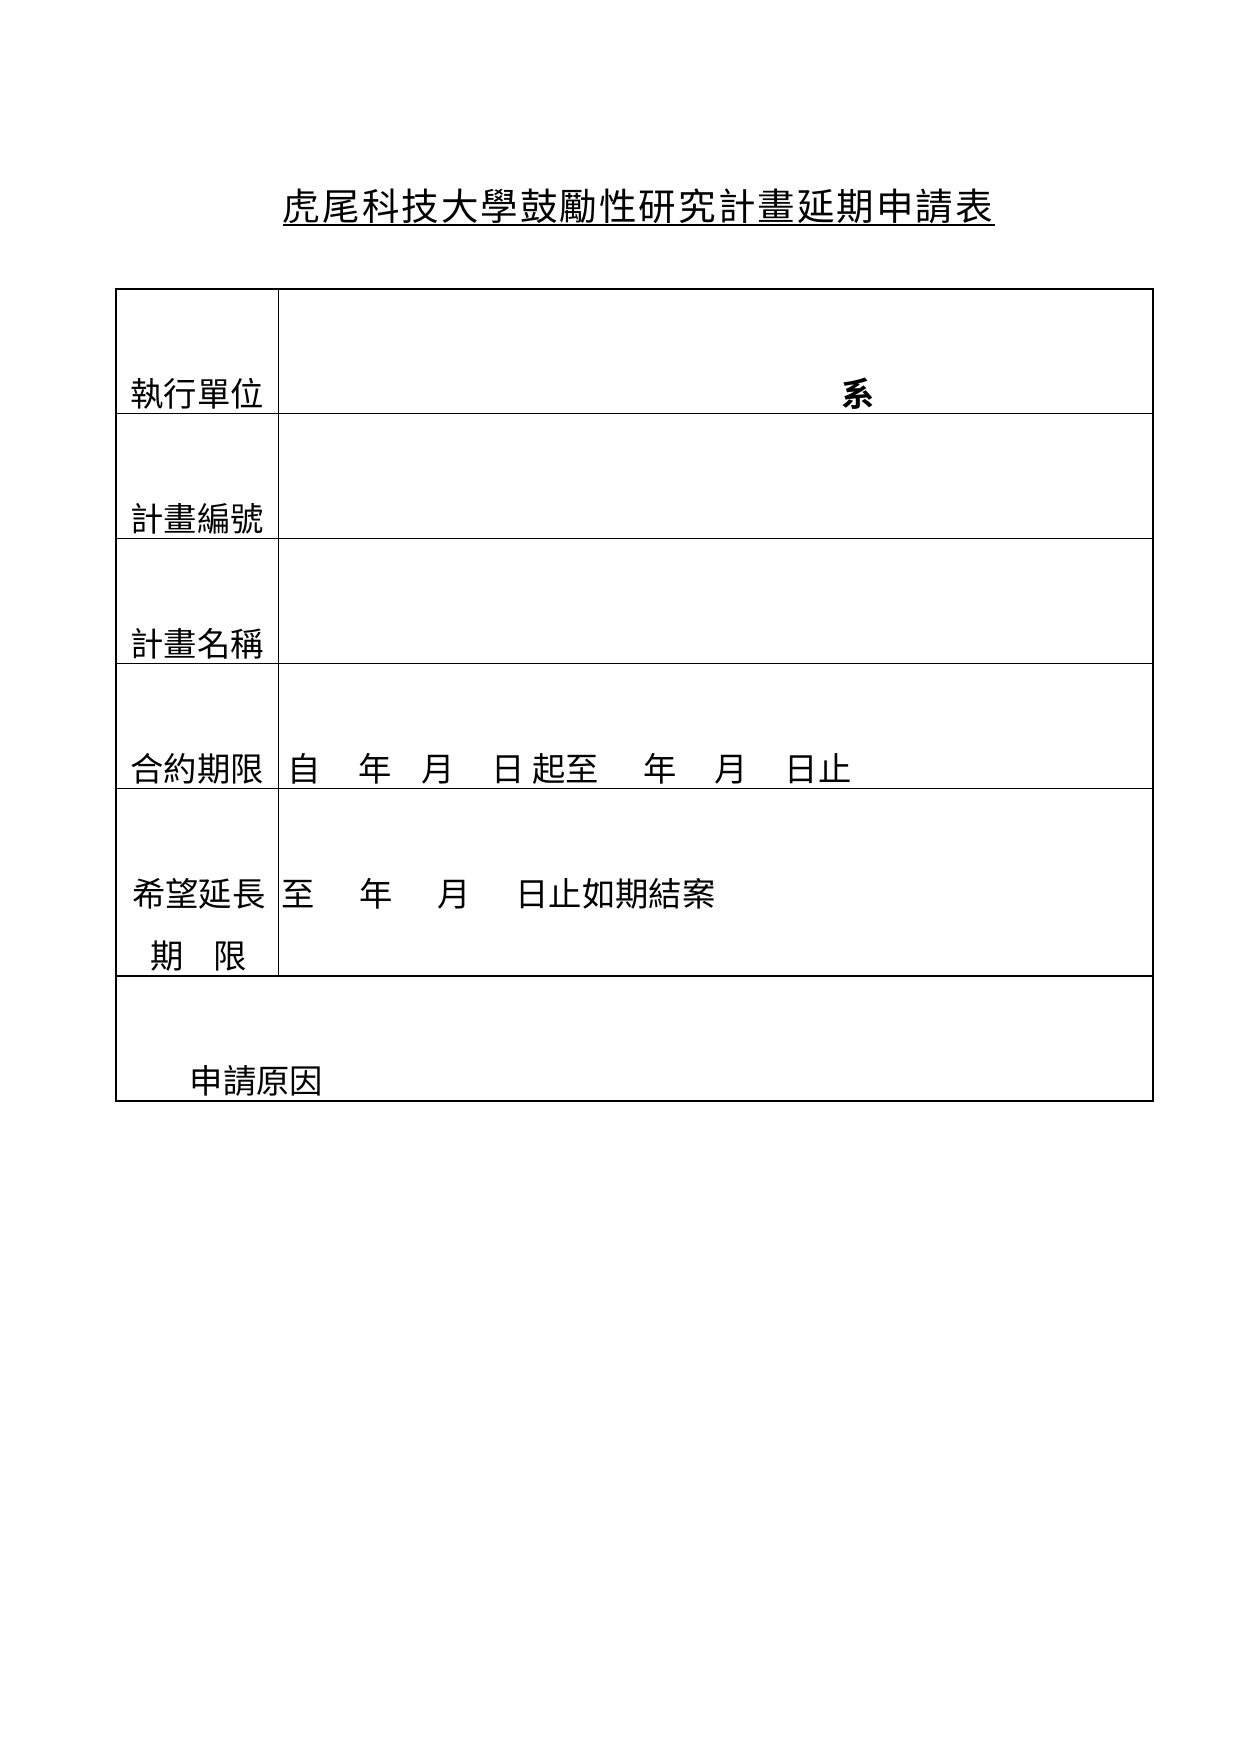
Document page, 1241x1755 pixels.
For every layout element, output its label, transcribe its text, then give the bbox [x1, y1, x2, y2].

table_header 系 [279, 290, 1152, 412]
table_cell 計畫編號 [117, 414, 278, 537]
text 虎尾科技大學鼓勵性研究計畫延期申請表 [100, 162, 1150, 225]
table_cell 合約期限 [117, 664, 278, 787]
table_cell 自 年 月 日 起至 年 月 日止 [279, 664, 1152, 787]
table_cell 計畫名稱 [117, 539, 278, 662]
table_cell 希望延長期 限 [117, 789, 278, 975]
table_cell 申請原因 [117, 977, 1152, 1100]
table_cell [279, 414, 1152, 537]
table_header 執行單位 [117, 290, 278, 412]
table_cell 至 年 月 日止如期結案 [279, 789, 1152, 975]
table_cell [279, 539, 1152, 662]
